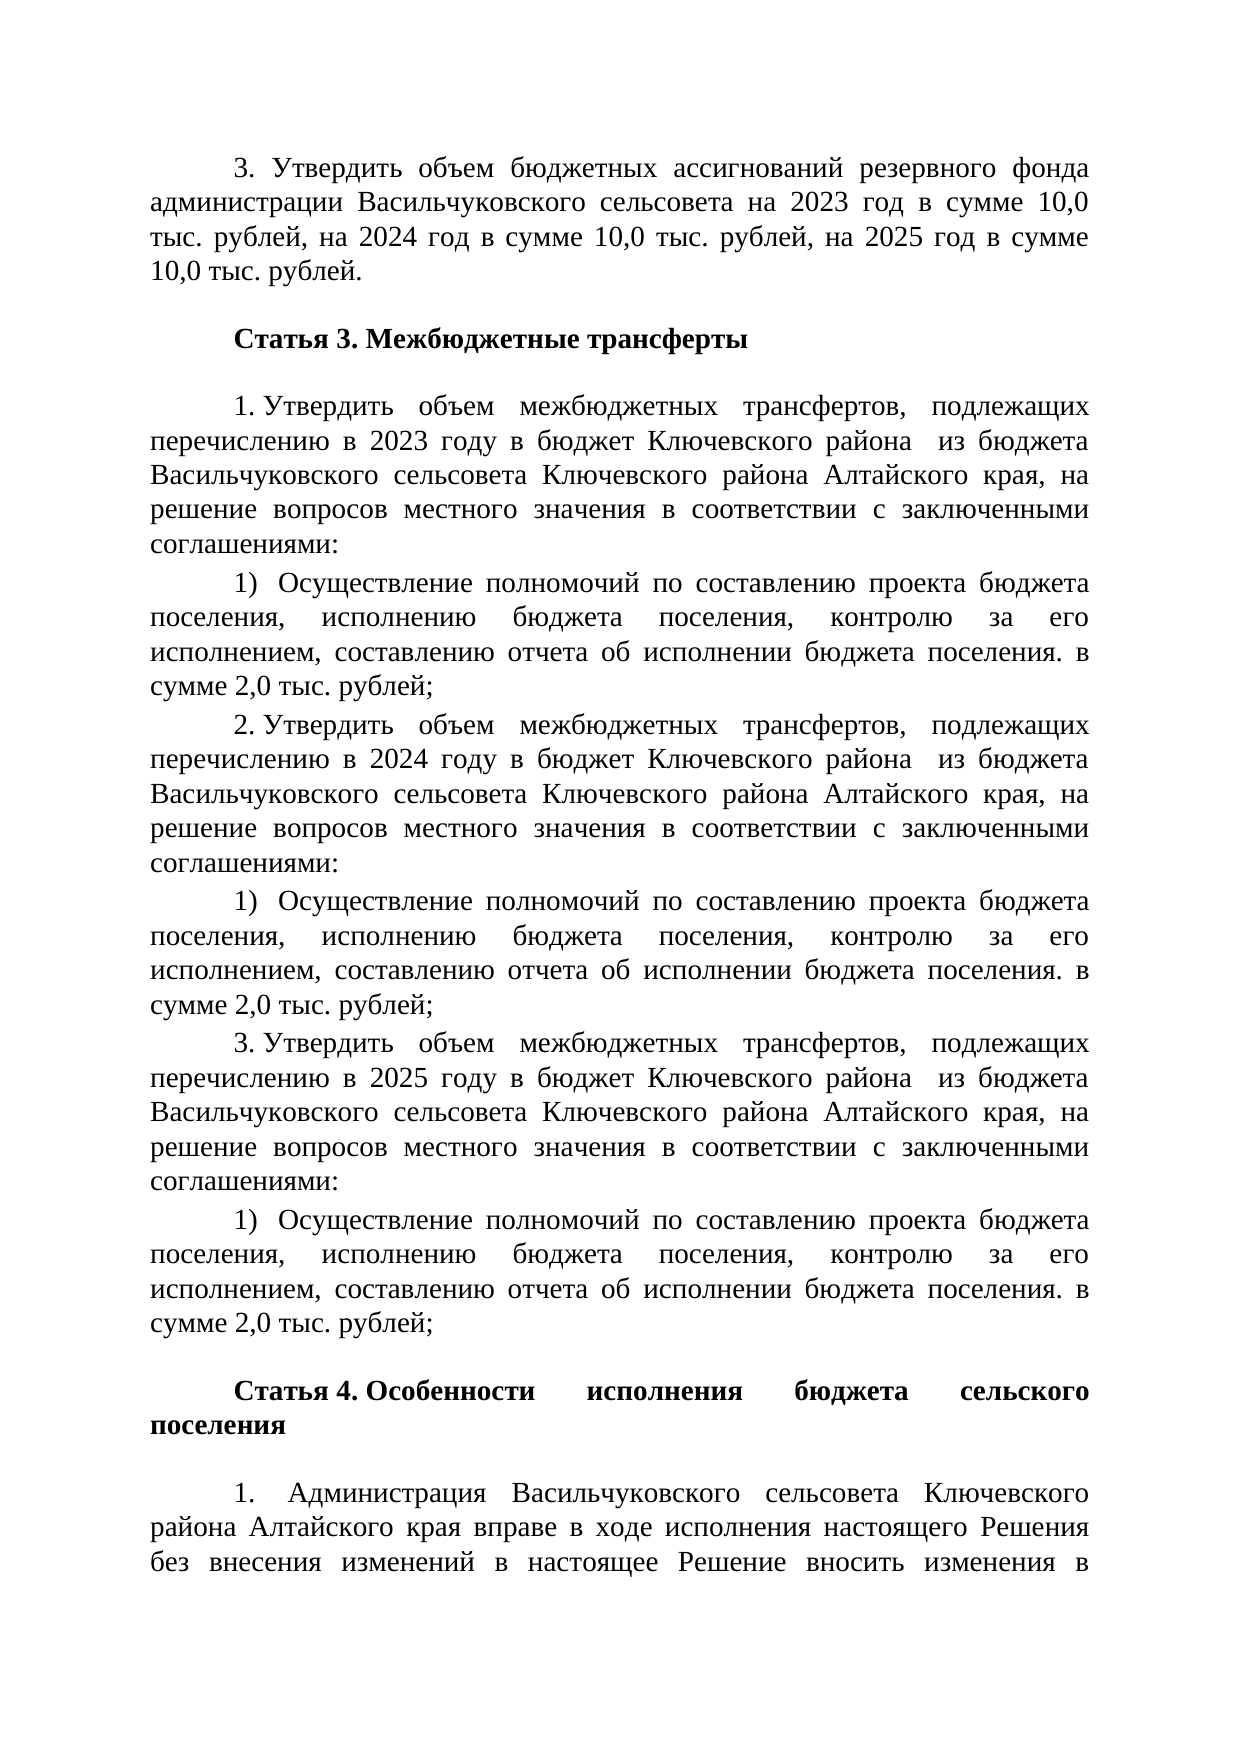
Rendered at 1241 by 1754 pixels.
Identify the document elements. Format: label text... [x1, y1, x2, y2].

text 1) Осуществление полномочий по составлению проекта бюджета поселения, исполнению бюджета поселения, контролю за его исполнением, составлению отчета об исполнении бюджета поселения. в сумме 2,0 тыс. рублей; [150, 565, 1090, 702]
text Статья 3. Межбюджетные трансферты [150, 321, 1090, 354]
text Статья 4. Особенности исполнения бюджета сельского поселения [150, 1373, 1090, 1441]
text 3. Утвердить объем бюджетных ассигнований резервного фонда администрации Васильчуковского сельсовета на 2023 год в сумме 10,0 тыс. рублей, на 2024 год в сумме 10,0 тыс. рублей, на 2025 год в сумме 10,0 тыс. рублей. [150, 150, 1090, 287]
text 1. Утвердить объем межбюджетных трансфертов, подлежащих перечислению в 2023 году в бюджет Ключевского района из бюджета Васильчуковского сельсовета Ключевского района Алтайского края, на решение вопросов местного значения в соответствии с заключенными соглашениями: [150, 388, 1090, 560]
text 3. Утвердить объем межбюджетных трансфертов, подлежащих перечислению в 2025 году в бюджет Ключевского района из бюджета Васильчуковского сельсовета Ключевского района Алтайского края, на решение вопросов местного значения в соответствии с заключенными соглашениями: [150, 1026, 1090, 1197]
text 1) Осуществление полномочий по составлению проекта бюджета поселения, исполнению бюджета поселения, контролю за его исполнением, составлению отчета об исполнении бюджета поселения. в сумме 2,0 тыс. рублей; [150, 1202, 1090, 1339]
text 1. Администрация Васильчуковского сельсовета Ключевского района Алтайского края вправе в ходе исполнения настоящего Решения без внесения изменений в настоящее Решение вносить изменения в [150, 1475, 1090, 1577]
text 2. Утвердить объем межбюджетных трансфертов, подлежащих перечислению в 2024 году в бюджет Ключевского района из бюджета Васильчуковского сельсовета Ключевского района Алтайского края, на решение вопросов местного значения в соответствии с заключенными соглашениями: [150, 707, 1090, 878]
text 1) Осуществление полномочий по составлению проекта бюджета поселения, исполнению бюджета поселения, контролю за его исполнением, составлению отчета об исполнении бюджета поселения. в сумме 2,0 тыс. рублей; [150, 883, 1090, 1020]
